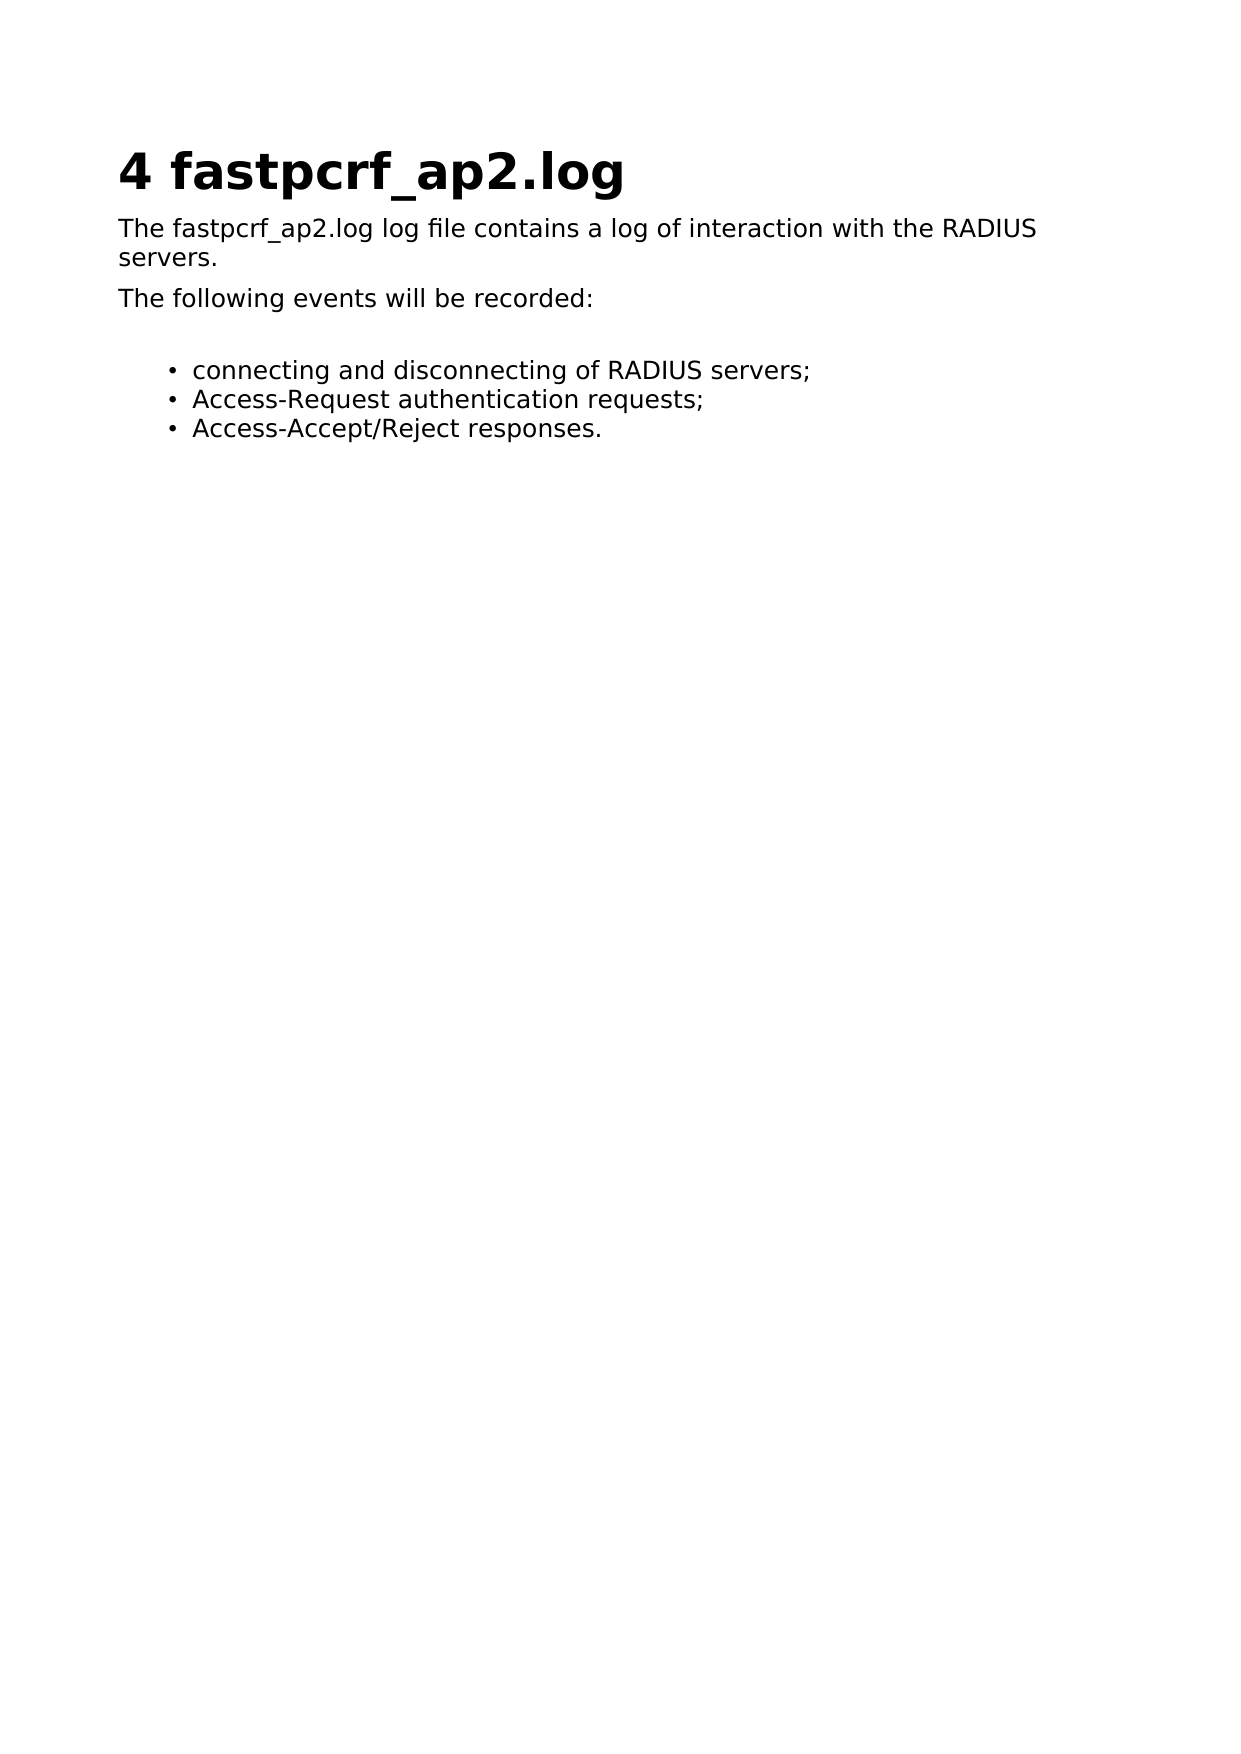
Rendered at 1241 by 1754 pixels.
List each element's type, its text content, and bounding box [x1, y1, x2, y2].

subtitle 4 fastpcrf_ap2.log [118, 143, 1122, 201]
list Access-Request authentication requests; [177, 385, 1122, 414]
text The following events will be recorded: [118, 285, 1122, 314]
list connecting and disconnecting of RADIUS servers; [177, 356, 1122, 385]
text The fastpcrf_ap2.log log file contains a log of interaction with the RADIUS servers. [118, 214, 1122, 272]
list Access-Accept/Reject responses. [177, 414, 1122, 443]
